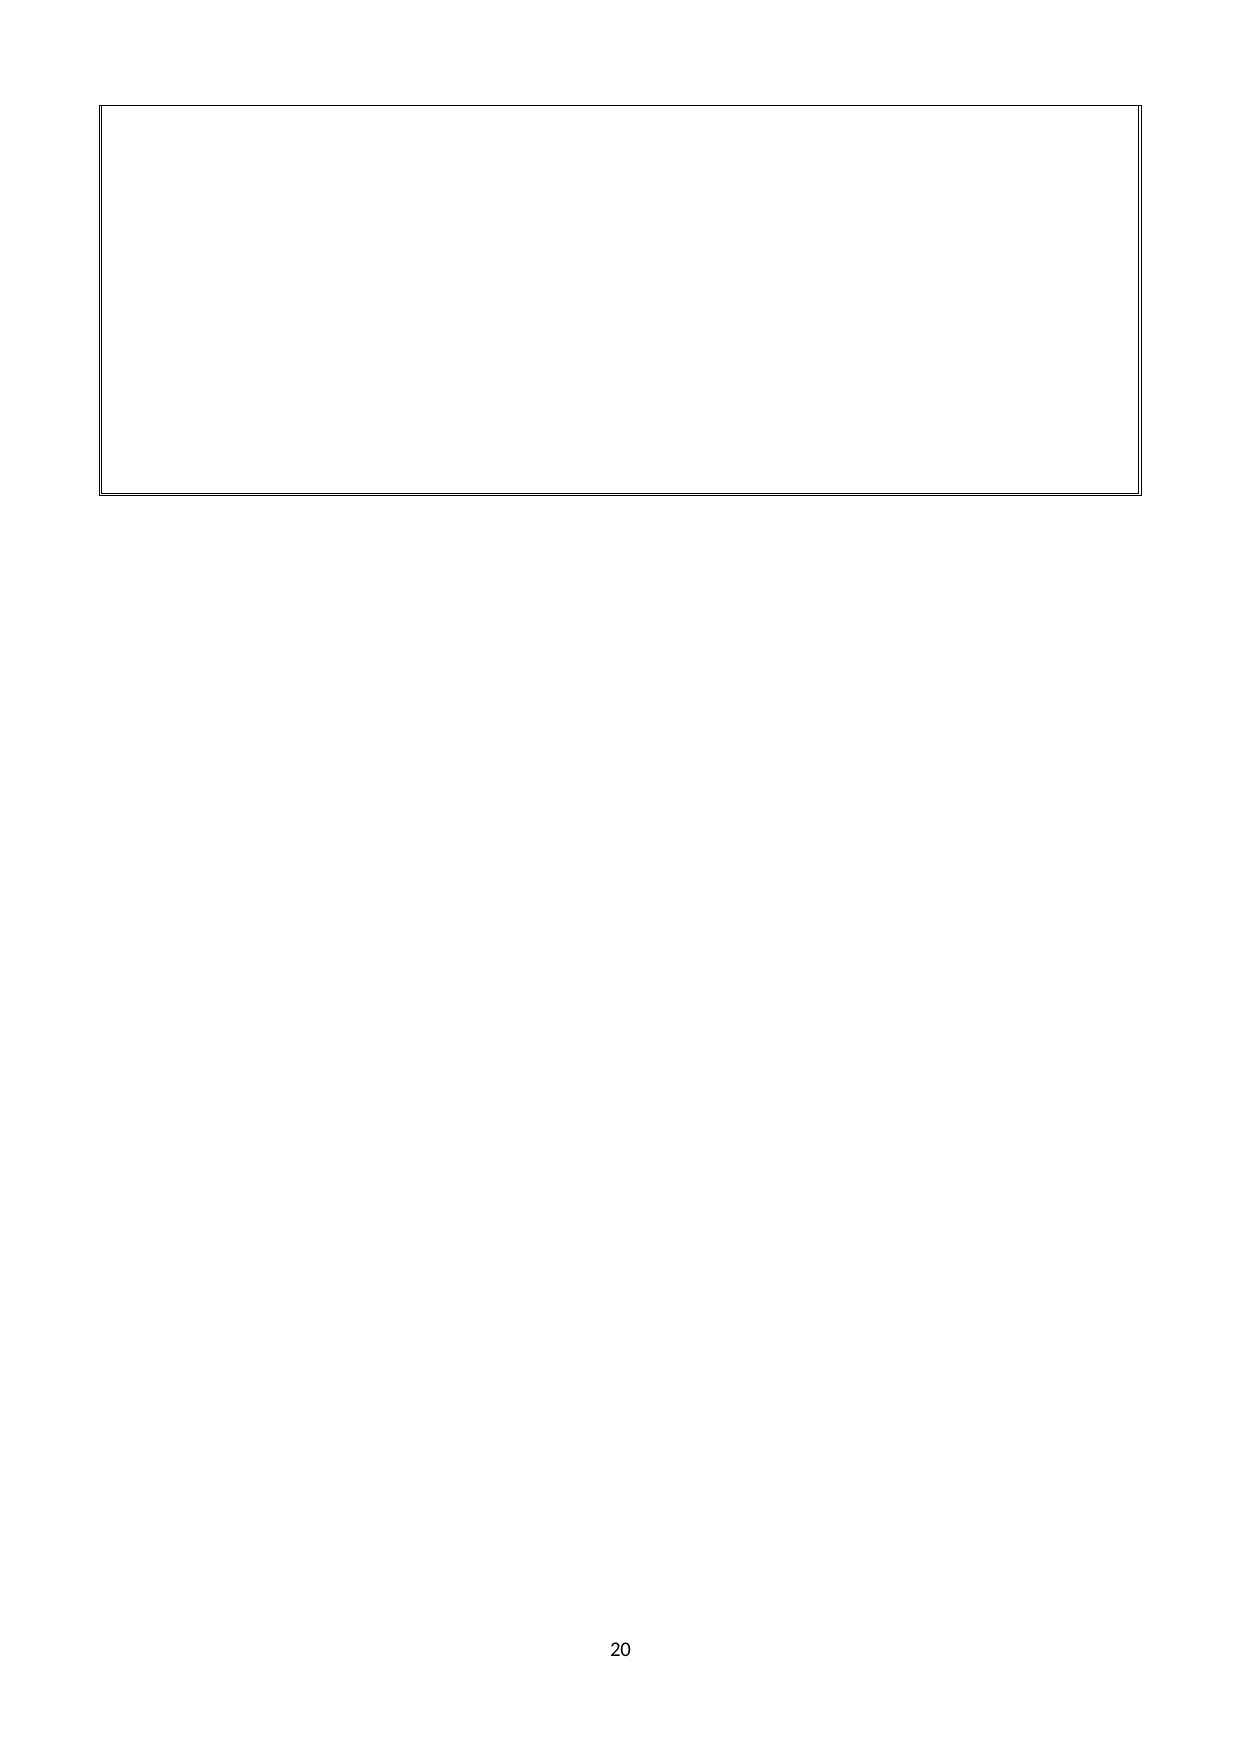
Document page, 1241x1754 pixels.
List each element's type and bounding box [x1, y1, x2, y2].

table_cell [102, 106, 1138, 493]
